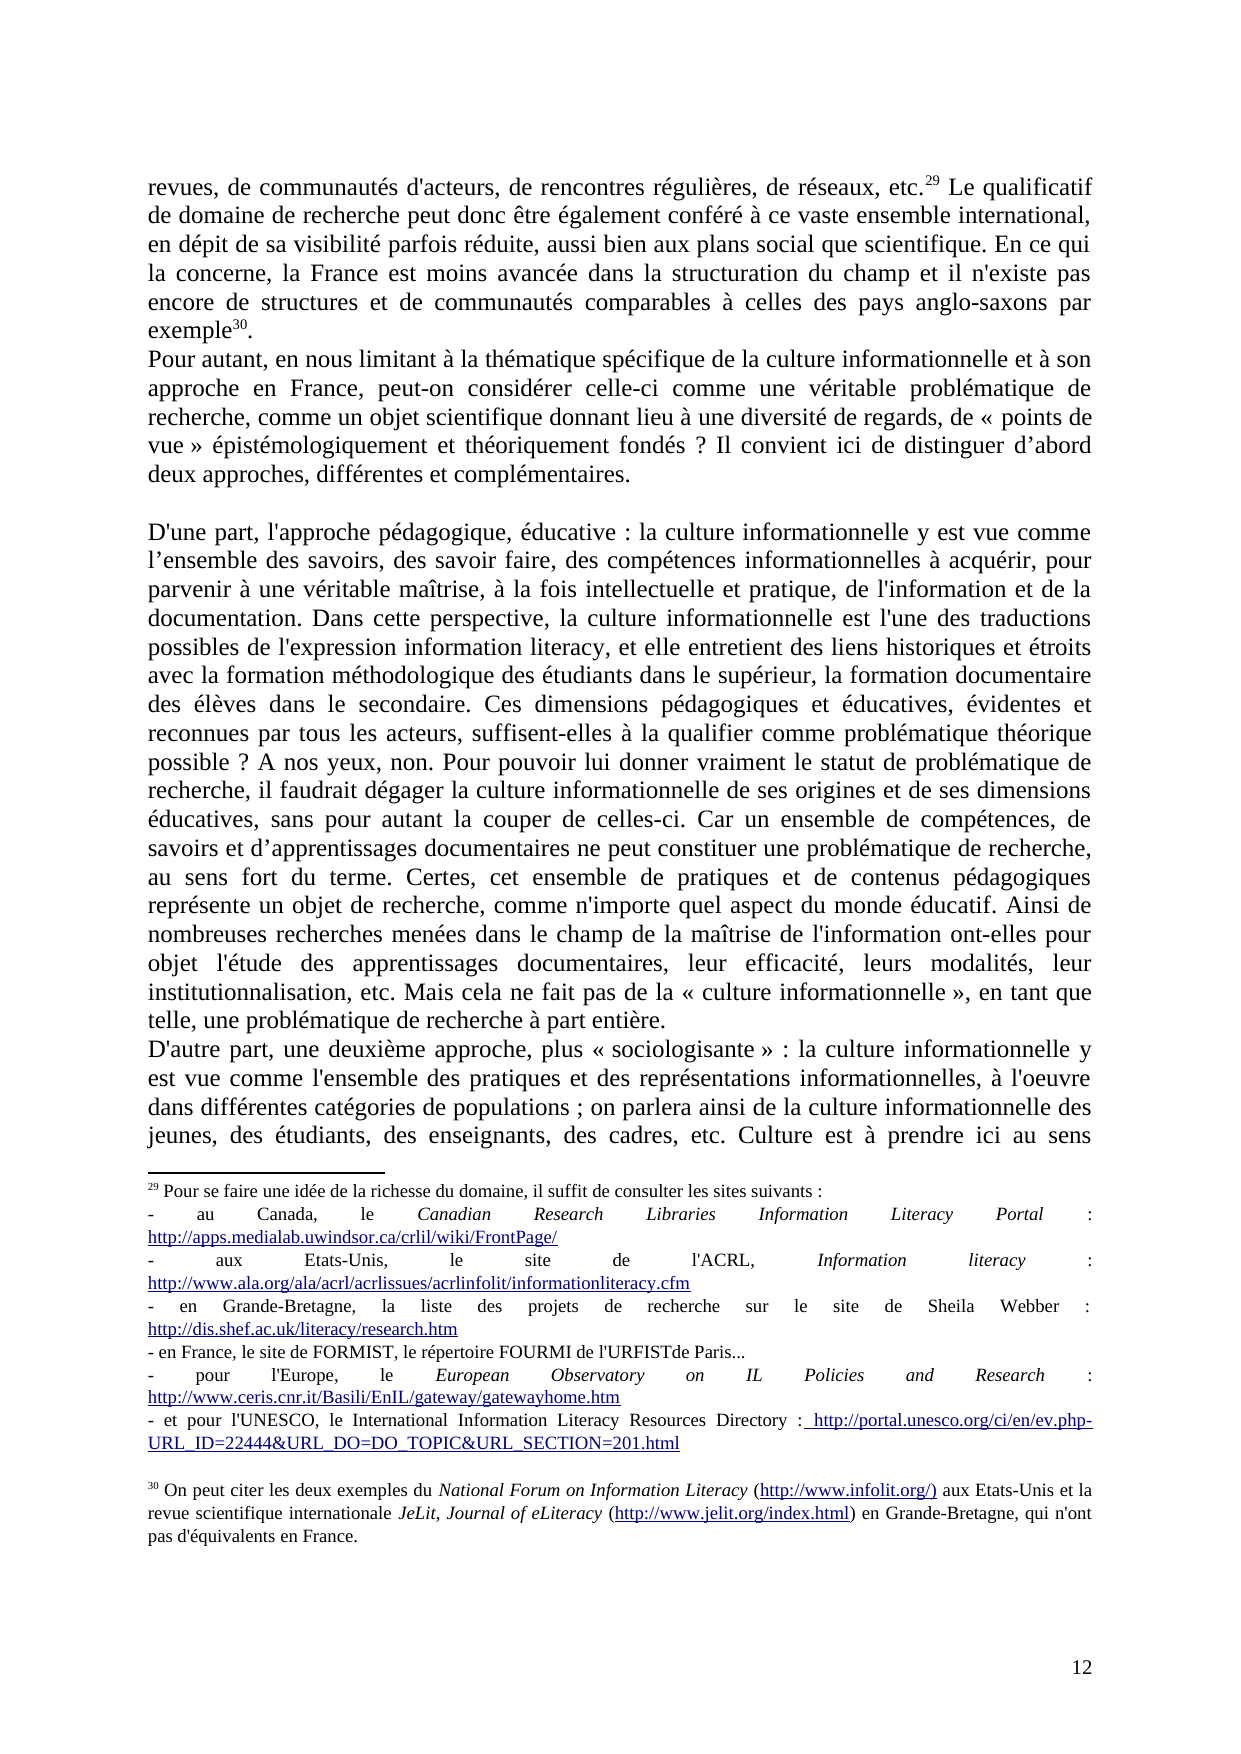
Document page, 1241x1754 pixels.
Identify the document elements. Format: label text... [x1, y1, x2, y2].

text On peut citer les deux exemples du National Forum on Information Literacy (http://www.infolit.org/) aux Etats-Unis et la revue scientifique internationale JeLit, Journal of eLiteracy (http://www.jelit.org/index.html) en Grande-Bretagne, qui n'ont pas d'équivalents en France. [148, 1478, 1092, 1547]
text Pour autant, en nous limitant à la thématique spécifique de la culture informationnelle et à son approche en France, peut-on considérer celle-ci comme une véritable problématique de recherche, comme un objet scientifique donnant lieu à une diversité de regards, de « points de vue » épistémologiquement et théoriquement fondés ? Il convient ici de distinguer d’abord deux approches, différentes et complémentaires. [148, 344, 1092, 488]
text revues, de communautés d'acteurs, de rencontres régulières, de réseaux, etc. Le qualificatif de domaine de recherche peut donc être également conféré à ce vaste ensemble international, en dépit de sa visibilité parfois réduite, aussi bien aux plans social que scientifique. En ce qui la concerne, la France est moins avancée dans la structuration du champ et il n'existe pas encore de structures et de communautés comparables à celles des pays anglo-saxons par exemple. [148, 172, 1092, 344]
text Pour se faire une idée de la richesse du domaine, il suffit de consulter les sites suivants : [148, 1179, 1092, 1202]
text - pour l'Europe, le European Observatory on IL Policies and Research : http://www.ceris.cnr.it/Basili/EnIL/gateway/gatewayhome.htm [148, 1363, 1092, 1408]
text - et pour l'UNESCO, le International Information Literacy Resources Directory : http://portal.unesco.org/ci/en/ev.php-URL_ID=22444&URL_DO=DO_TOPIC&URL_SECTION=201.html [148, 1408, 1092, 1454]
text D'une part, l'approche pédagogique, éducative : la culture informationnelle y est vue comme l’ensemble des savoirs, des savoir faire, des compétences informationnelles à acquérir, pour parvenir à une véritable maîtrise, à la fois intellectuelle et pratique, de l'information et de la documentation. Dans cette perspective, la culture informationnelle est l'une des traductions possibles de l'expression information literacy, et elle entretient des liens historiques et étroits avec la formation méthodologique des étudiants dans le supérieur, la formation documentaire des élèves dans le secondaire. Ces dimensions pédagogiques et éducatives, évidentes et reconnues par tous les acteurs, suffisent-elles à la qualifier comme problématique théorique possible ? A nos yeux, non. Pour pouvoir lui donner vraiment le statut de problématique de recherche, il faudrait dégager la culture informationnelle de ses origines et de ses dimensions éducatives, sans pour autant la couper de celles-ci. Car un ensemble de compétences, de savoirs et d’apprentissages documentaires ne peut constituer une problématique de recherche, au sens fort du terme. Certes, cet ensemble de pratiques et de contenus pédagogiques représente un objet de recherche, comme n'importe quel aspect du monde éducatif. Ainsi de nombreuses recherches menées dans le champ de la maîtrise de l'information ont-elles pour objet l'étude des apprentissages documentaires, leur efficacité, leurs modalités, leur institutionnalisation, etc. Mais cela ne fait pas de la « culture informationnelle », en tant que telle, une problématique de recherche à part entière. [148, 517, 1092, 1034]
text - en France, le site de FORMIST, le répertoire FOURMI de l'URFISTde Paris... [148, 1340, 1092, 1363]
text - aux Etats-Unis, le site de l'ACRL, Information literacy : http://www.ala.org/ala/acrl/acrlissues/acrlinfolit/informationliteracy.cfm [148, 1248, 1092, 1294]
text - en Grande-Bretagne, la liste des projets de recherche sur le site de Sheila Webber : http://dis.shef.ac.uk/literacy/research.htm [148, 1294, 1092, 1340]
text D'autre part, une deuxième approche, plus « sociologisante » : la culture informationnelle y est vue comme l'ensemble des pratiques et des représentations informationnelles, à l'oeuvre dans différentes catégories de populations ; on parlera ainsi de la culture informationnelle des jeunes, des étudiants, des enseignants, des cadres, etc. Culture est à prendre ici au sens [148, 1034, 1092, 1149]
text - au Canada, le Canadian Research Libraries Information Literacy Portal : http://apps.medialab.uwindsor.ca/crlil/wiki/FrontPage/ [148, 1202, 1092, 1248]
